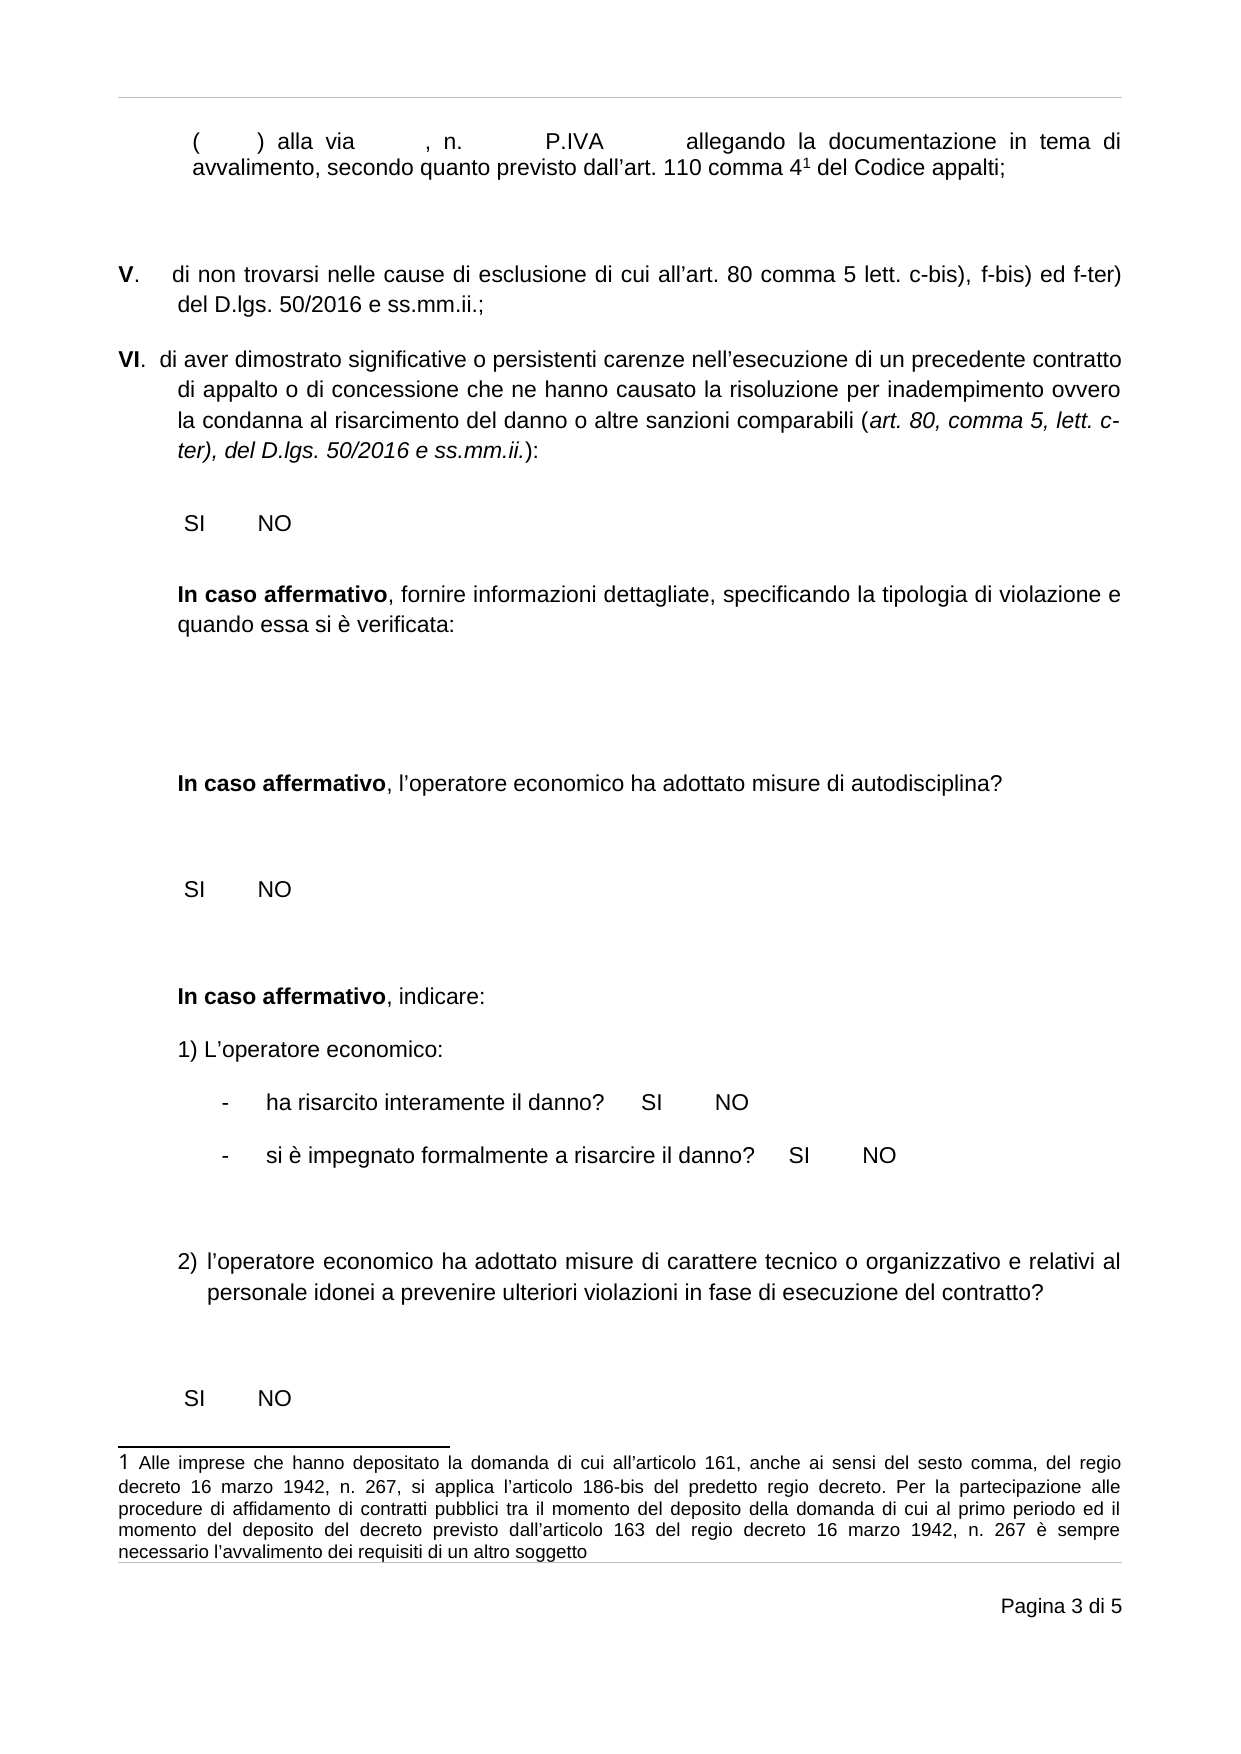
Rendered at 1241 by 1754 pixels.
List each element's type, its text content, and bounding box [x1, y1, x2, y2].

text SI NO [177, 510, 1122, 536]
text SI NO [177, 1385, 1122, 1411]
text In caso affermativo, indicare: [177, 983, 1122, 1009]
text - ha risarcito interamente il danno? SI NO [221, 1089, 1122, 1115]
text V. di non trovarsi nelle cause di esclusione di cui all’art. 80 comma 5 lett. c-bis), f-bis) ed f-ter) del D.lgs. 50/2016 e ss.mm.ii.; [118, 261, 1122, 317]
text In caso affermativo, l’operatore economico ha adottato misure di autodisciplina? [177, 770, 1122, 797]
text 1) L’operatore economico: [177, 1036, 1122, 1062]
text ( ) alla via , n. P.IVA allegando la documentazione in tema di avvalimento, secondo quanto previsto dall’art. 110 comma 4 del Codice appalti; [192, 128, 1122, 181]
text Alle imprese che hanno depositato la domanda di cui all’articolo 161, anche ai sensi del sesto comma, del regio decreto 16 marzo 1942, n. 267, si applica l’articolo 186-bis del predetto regio decreto. Per la partecipazione alle procedure di affidamento di contratti pubblici tra il momento del deposito della domanda di cui al primo periodo ed il momento del deposito del decreto previsto dall’articolo 163 del regio decreto 16 marzo 1942, n. 267 è sempre necessario l’avvalimento dei requisiti di un altro soggetto [118, 1447, 1122, 1562]
text - si è impegnato formalmente a risarcire il danno? SI NO [221, 1142, 1122, 1168]
text SI NO [177, 876, 1122, 903]
text VI. di aver dimostrato significative o persistenti carenze nell’esecuzione di un precedente contratto di appalto o di concessione che ne hanno causato la risoluzione per inadempimento ovvero la condanna al risarcimento del danno o altre sanzioni comparabili (art. 80, comma 5, lett. c-ter), del D.lgs. 50/2016 e ss.mm.ii.): [118, 346, 1122, 463]
text 2) l’operatore economico ha adottato misure di carattere tecnico o organizzativo e relativi al personale idonei a prevenire ulteriori violazioni in fase di esecuzione del contratto? [177, 1248, 1122, 1305]
text In caso affermativo, fornire informazioni dettagliate, specificando la tipologia di violazione e quando essa si è verificata: [177, 581, 1122, 637]
